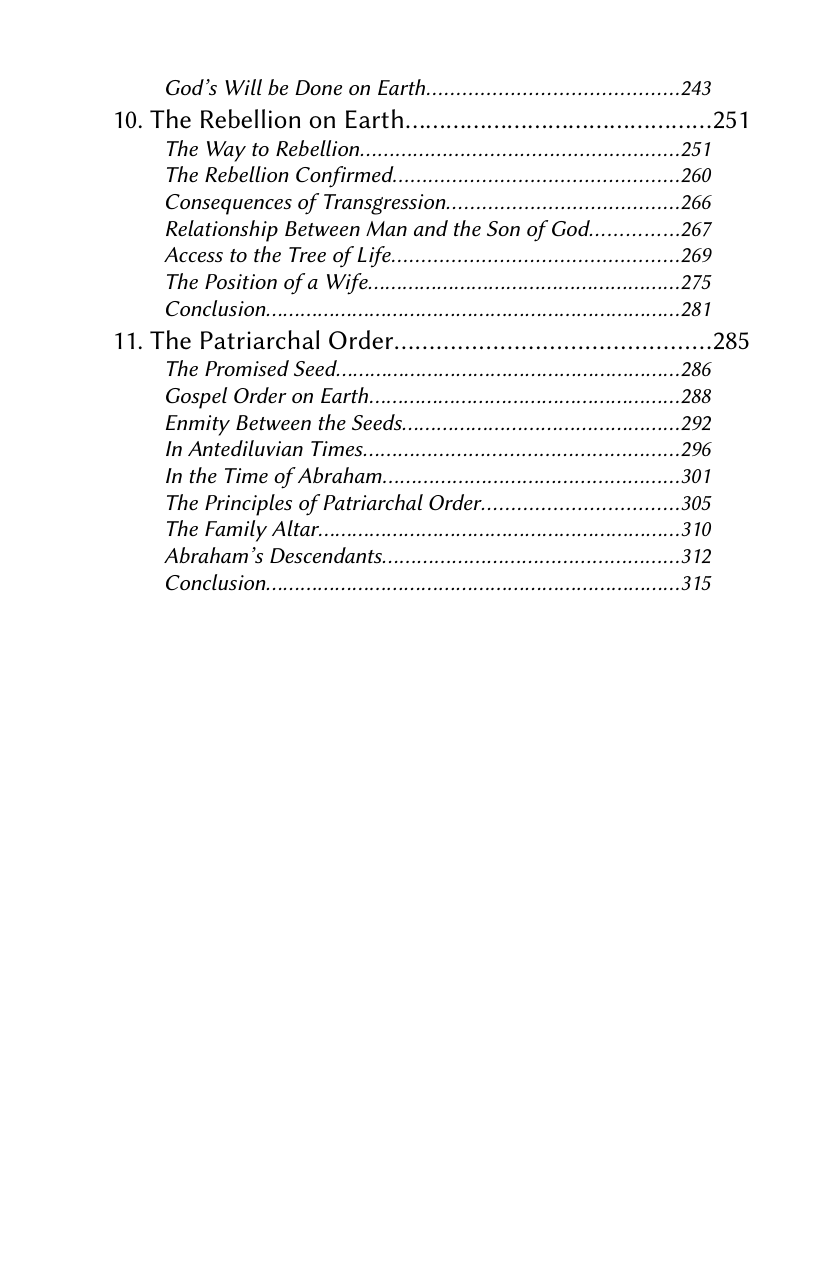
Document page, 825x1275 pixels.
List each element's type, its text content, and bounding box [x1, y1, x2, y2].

text In the Time of Abraham 301 [163, 463, 712, 489]
text Access to the Tree of Life 269 [163, 242, 712, 268]
text Relationship Between Man and the Son of God 267 [163, 216, 712, 242]
text Enmity Between the Seeds 292 [163, 409, 712, 436]
list The Patriarchal Order 285 [150, 325, 750, 356]
text The Rebellion Confirmed 260 [163, 162, 712, 188]
text The Way to Rebellion 251 [163, 136, 712, 162]
text In Antediluvian Times 296 [163, 436, 712, 462]
text The Principles of Patriarchal Order 305 [163, 489, 712, 516]
text Gospel Order on Earth 288 [163, 383, 712, 409]
text Conclusion 281 [163, 296, 712, 322]
text Conclusion 315 [163, 569, 712, 596]
list The Rebellion on Earth 251 [150, 105, 750, 136]
text Consequences of Transgression 266 [163, 189, 712, 215]
text The Promised Seed 286 [163, 356, 712, 382]
text God’s Will be Done on Earth 243 [163, 75, 712, 101]
text Abraham’s Descendants 312 [163, 543, 712, 569]
text The Position of a Wife 275 [163, 269, 712, 295]
text The Family Altar 310 [163, 516, 712, 542]
